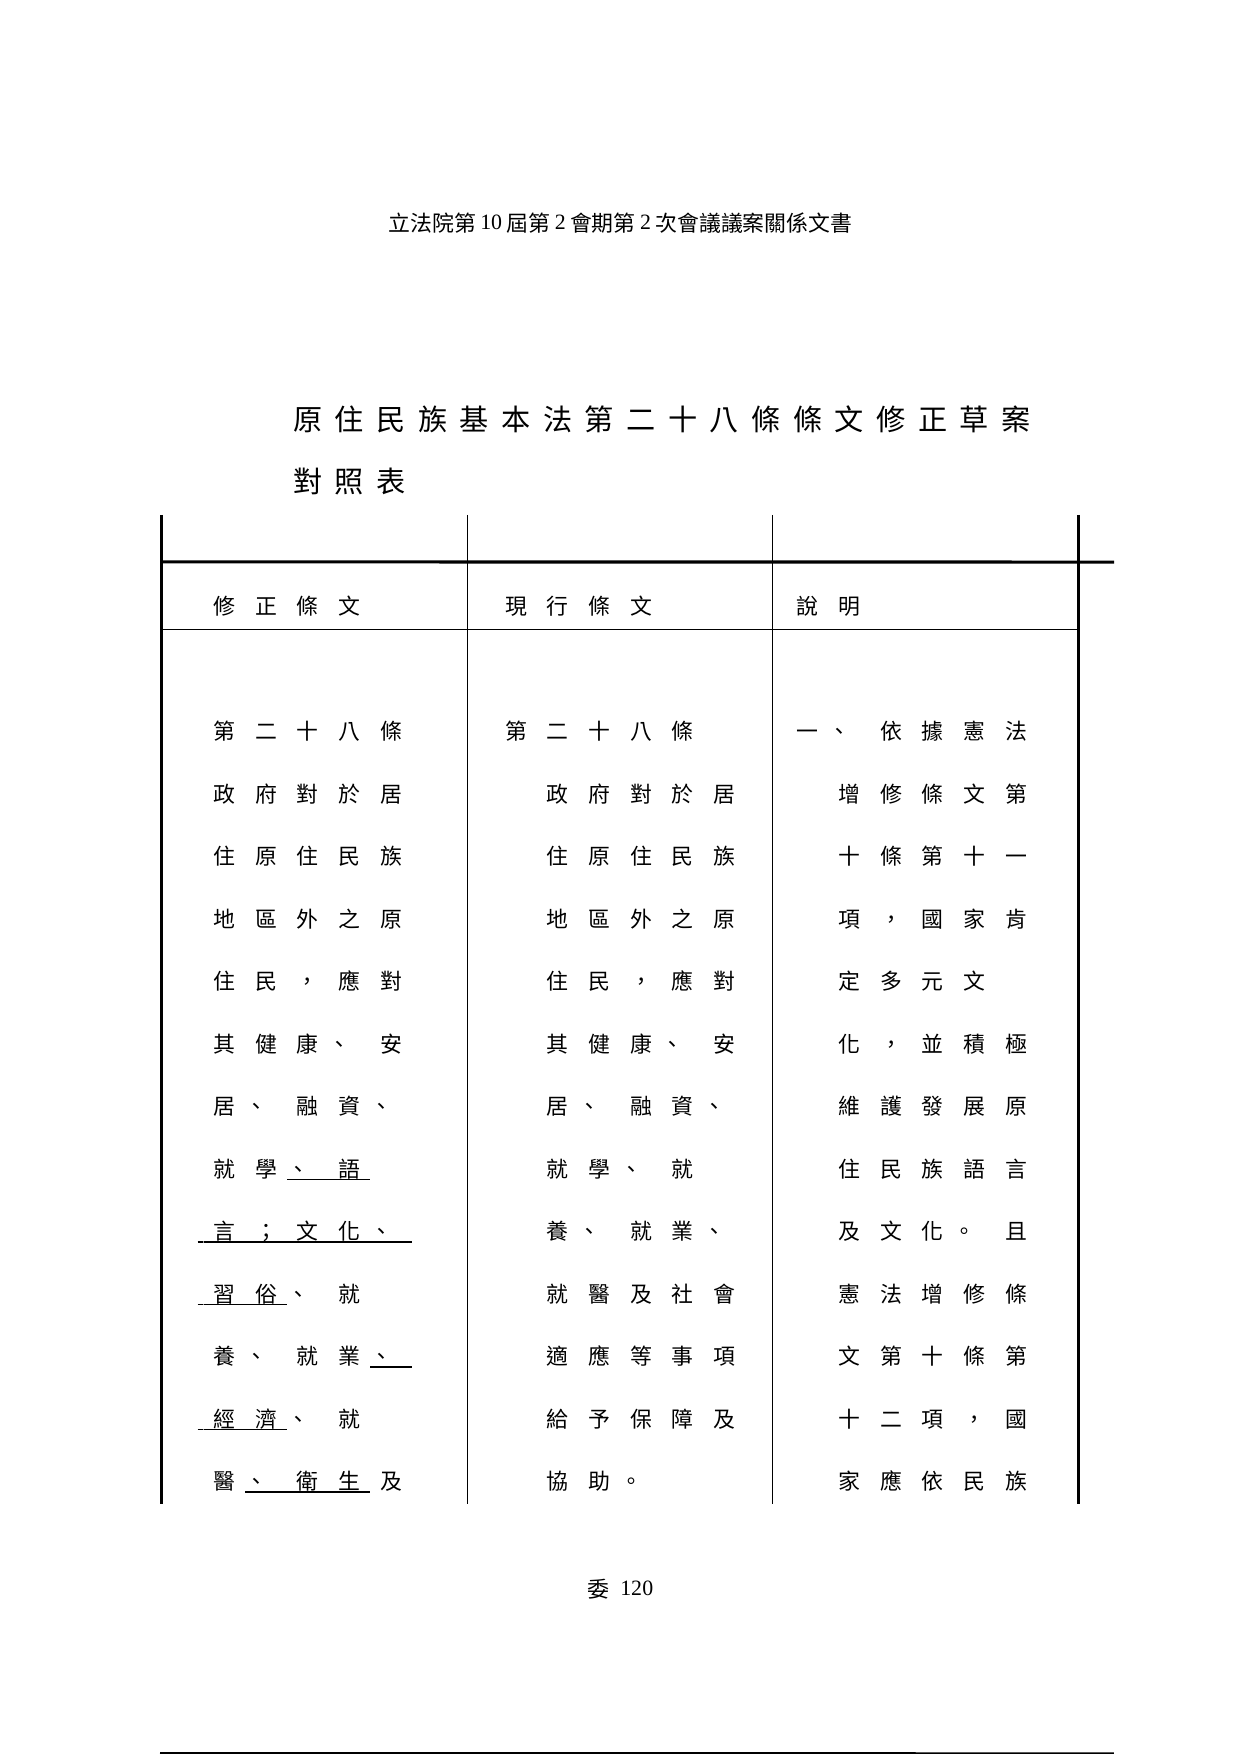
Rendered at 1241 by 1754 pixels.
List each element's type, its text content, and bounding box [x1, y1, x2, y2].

table_cell 一、依據憲法增修條文第十條第十一項，國家肯定多元文化，並積極維護發展原住民族語言及文化。且憲法增修條文第十條第十二項，國家應依民族 [773, 630, 1077, 1504]
table_cell [773, 515, 1077, 560]
table_cell 現行條文 [468, 564, 772, 629]
table_cell 第二十八條 政府對於居住原住民族地區外之原住民，應對其健康、安居、融資、就學、語言；文化、習俗、就養、就業、經濟、就醫、衛生及 [163, 630, 467, 1504]
table_cell [163, 515, 467, 560]
table_cell 修正條文 [163, 564, 467, 629]
table_cell 第二十八條 政府對於居住原住民族地區外之原住民，應對其健康、安居、融資、就學、就養、就業、就醫及社會適應等事項給予保障及協助。 [468, 630, 772, 1504]
table_cell [468, 515, 772, 560]
table_header 原住民族基本法第二十八條條文修正草案對照表 [162, 313, 1078, 515]
table_cell 說明 [773, 564, 1077, 629]
